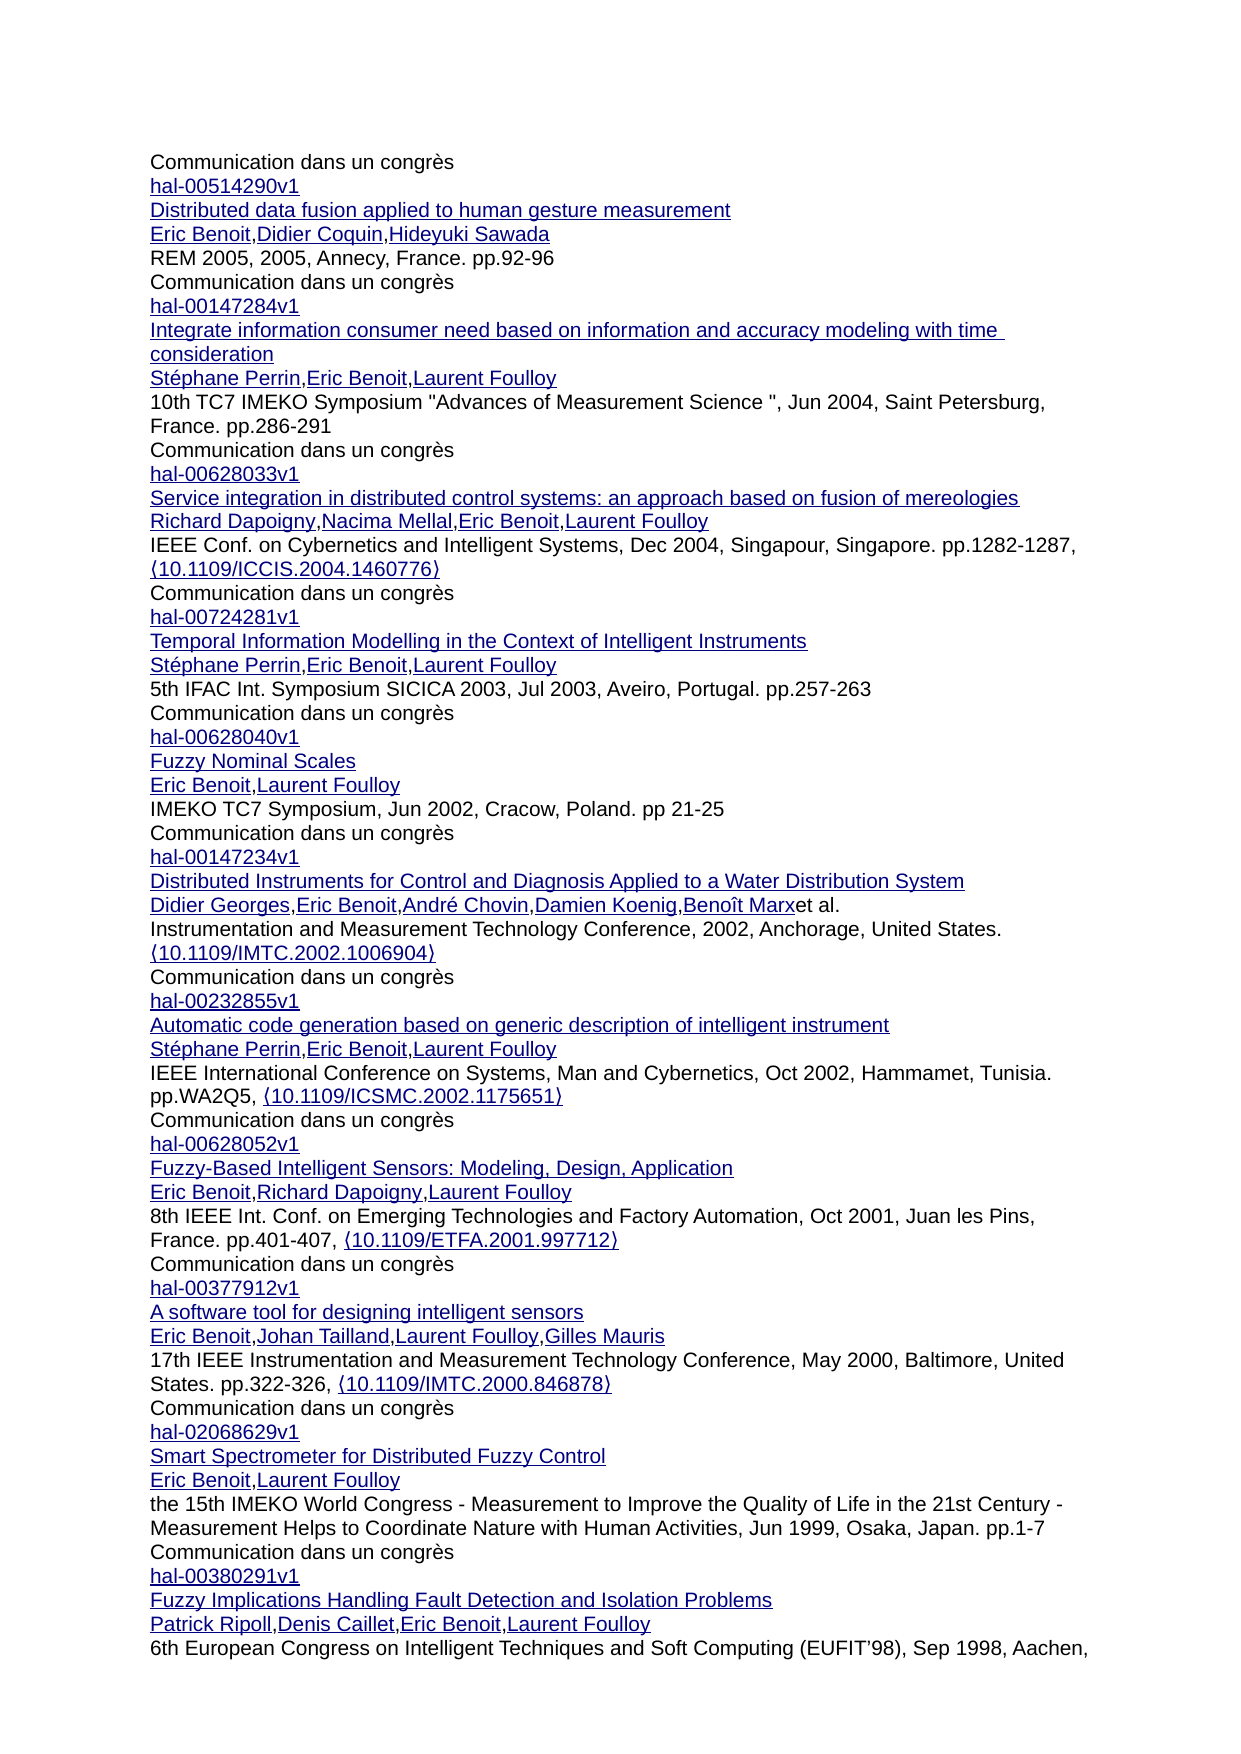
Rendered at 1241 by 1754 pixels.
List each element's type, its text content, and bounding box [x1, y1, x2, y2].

table_cell Smart Spectrometer for Distributed Fuzzy Control Eric Benoit,Laurent Foulloy the 15th IMEKO World Congress - Measurement to Improve the Quality of Life in the 21st Century - Measurement Helps to Coordinate Nature with Human Activities, Jun 1999, Osaka, Japan. pp.1-7 Communication dans un congrès hal-00380291v1 [150, 1444, 1090, 1587]
table_cell Distributed Instruments for Control and Diagnosis Applied to a Water Distribution System Didier Georges,Eric Benoit,André Chovin,Damien Koenig,Benoît Marxet al. Instrumentation and Measurement Technology Conference, 2002, Anchorage, United States. ⟨10.1109/IMTC.2002.1006904⟩ Communication dans un congrès hal-00232855v1 [150, 869, 1090, 1012]
table_cell A software tool for designing intelligent sensors Eric Benoit,Johan Tailland,Laurent Foulloy,Gilles Mauris 17th IEEE Instrumentation and Measurement Technology Conference, May 2000, Baltimore, United States. pp.322-326, ⟨10.1109/IMTC.2000.846878⟩ Communication dans un congrès hal-02068629v1 [150, 1300, 1090, 1444]
table_cell Temporal Information Modelling in the Context of Intelligent Instruments Stéphane Perrin,Eric Benoit,Laurent Foulloy 5th IFAC Int. Symposium SICICA 2003, Jul 2003, Aveiro, Portugal. pp.257-263 Communication dans un congrès hal-00628040v1 [150, 629, 1090, 749]
table_cell Fuzzy Implications Handling Fault Detection and Isolation Problems Patrick Ripoll,Denis Caillet,Eric Benoit,Laurent Foulloy 6th European Congress on Intelligent Techniques and Soft Computing (EUFIT’98), Sep 1998, Aachen, [150, 1588, 1090, 1659]
table_cell Distributed data fusion applied to human gesture measurement Eric Benoit,Didier Coquin,Hideyuki Sawada REM 2005, 2005, Annecy, France. pp.92-96 Communication dans un congrès hal-00147284v1 [150, 198, 1090, 318]
table_cell Integrate information consumer need based on information and accuracy modeling with time consideration Stéphane Perrin,Eric Benoit,Laurent Foulloy 10th TC7 IMEKO Symposium "Advances of Measurement Science ", Jun 2004, Saint Petersburg, France. pp.286-291 Communication dans un congrès hal-00628033v1 [150, 318, 1090, 485]
table_cell Fuzzy-Based Intelligent Sensors: Modeling, Design, Application Eric Benoit,Richard Dapoigny,Laurent Foulloy 8th IEEE Int. Conf. on Emerging Technologies and Factory Automation, Oct 2001, Juan les Pins, France. pp.401-407, ⟨10.1109/ETFA.2001.997712⟩ Communication dans un congrès hal-00377912v1 [150, 1156, 1090, 1300]
table_cell Fuzzy Nominal Scales Eric Benoit,Laurent Foulloy IMEKO TC7 Symposium, Jun 2002, Cracow, Poland. pp 21-25 Communication dans un congrès hal-00147234v1 [150, 749, 1090, 869]
table_cell Automatic code generation based on generic description of intelligent instrument Stéphane Perrin,Eric Benoit,Laurent Foulloy IEEE International Conference on Systems, Man and Cybernetics, Oct 2002, Hammamet, Tunisia. pp.WA2Q5, ⟨10.1109/ICSMC.2002.1175651⟩ Communication dans un congrès hal-00628052v1 [150, 1013, 1090, 1156]
table_cell Service integration in distributed control systems: an approach based on fusion of mereologies Richard Dapoigny,Nacima Mellal,Eric Benoit,Laurent Foulloy IEEE Conf. on Cybernetics and Intelligent Systems, Dec 2004, Singapour, Singapore. pp.1282-1287, ⟨10.1109/ICCIS.2004.1460776⟩ Communication dans un congrès hal-00724281v1 [150, 485, 1090, 629]
table_cell Communication dans un congrès hal-00514290v1 [150, 150, 1090, 198]
